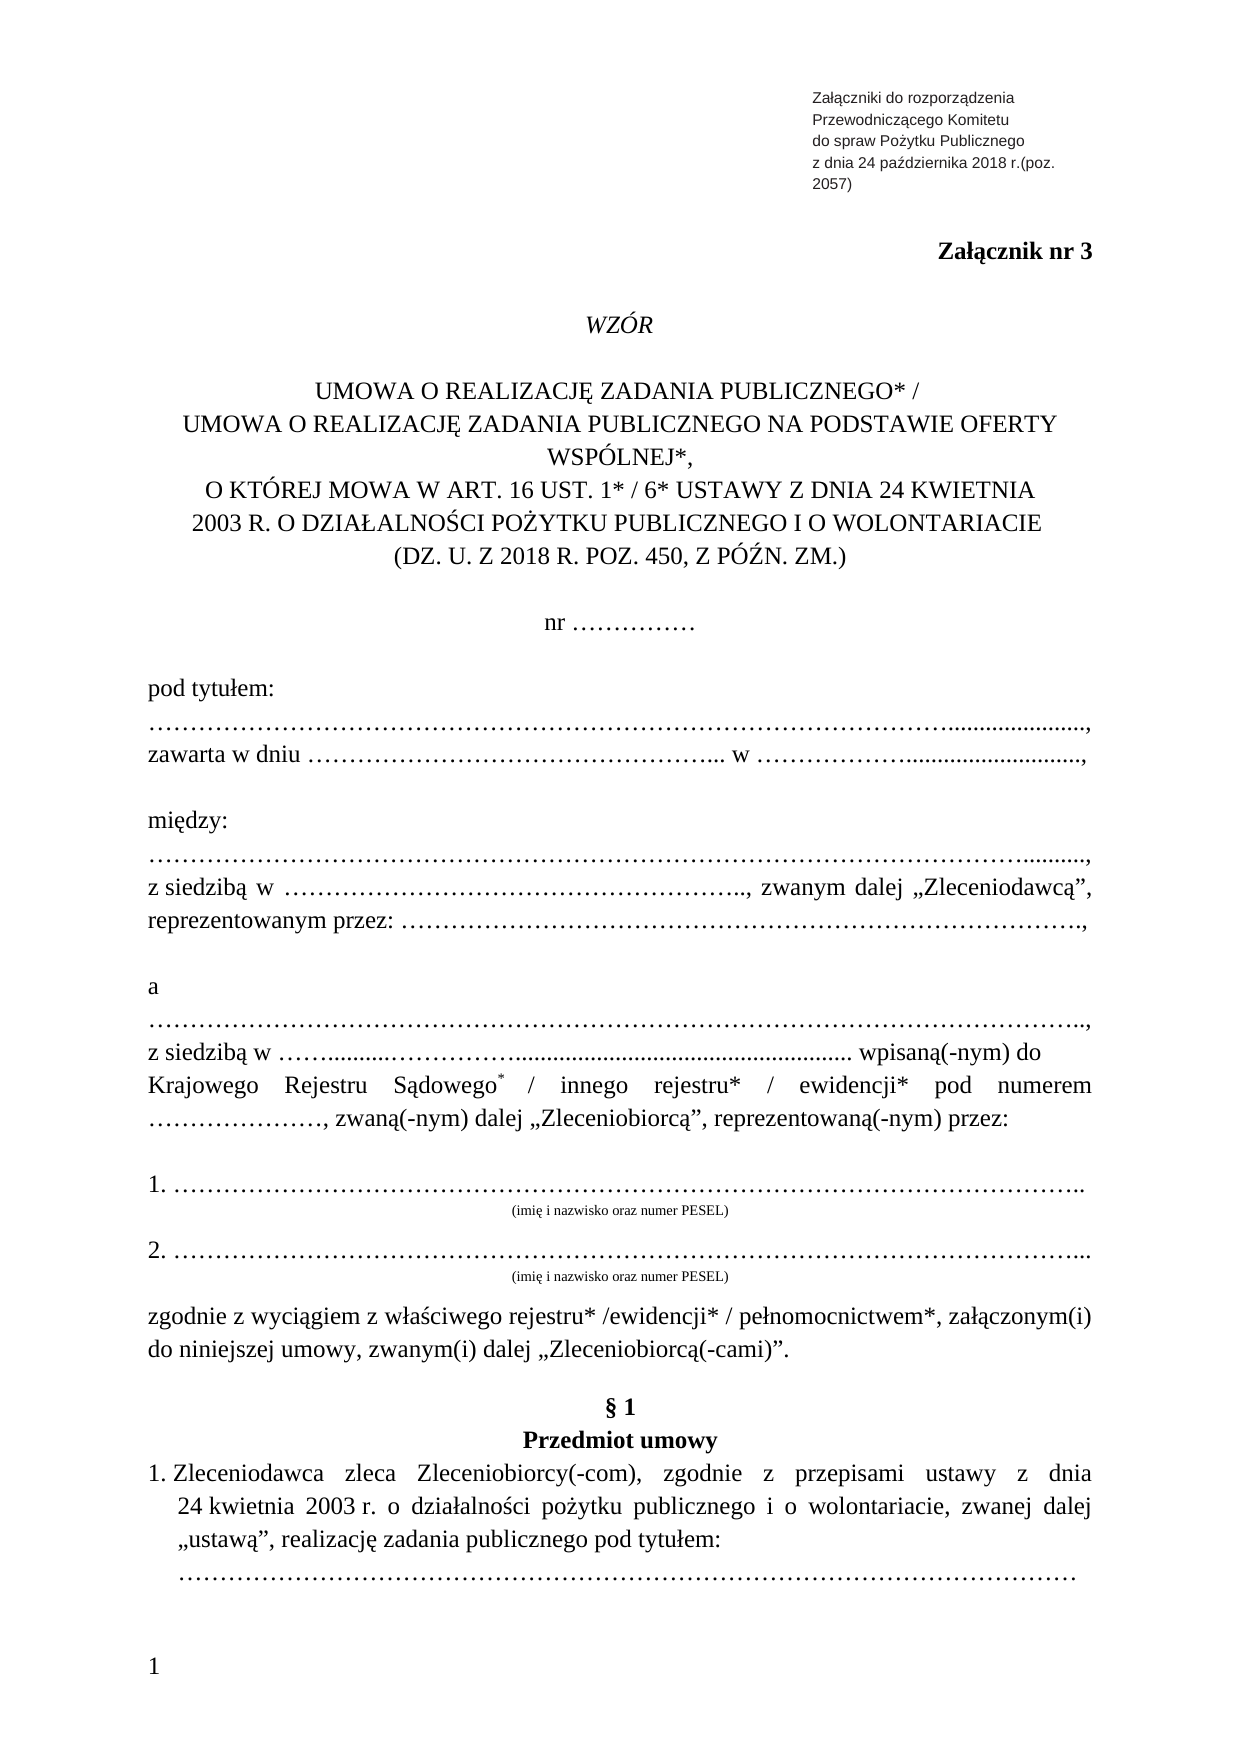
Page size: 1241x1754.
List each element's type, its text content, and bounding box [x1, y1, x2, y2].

text Krajowego Rejestru Sądowego* / innego rejestru* / ewidencji* pod numerem …………………, zwaną(-nym) dalej „Zleceniobiorcą”, reprezentowaną(-nym) przez: [148, 1070, 1093, 1132]
text nr …………… [148, 607, 1093, 636]
text ………………………………………………………………………………………………….., z siedzibą w ……..........……………...................................................... wpisaną(-nym) do [148, 1004, 1093, 1066]
text UMOWA O REALIZACJĘ ZADANIA PUBLICZNEGO NA PODSTAWIE OFERTY WSPÓLNEJ*, [148, 409, 1093, 471]
text § 1 [148, 1392, 1093, 1421]
text Przedmiot umowy [148, 1425, 1093, 1454]
text zgodnie z wyciągiem z właściwego rejestru* /ewidencji* / pełnomocnictwem*, załączonym(i) do niniejszej umowy, zwanym(i) dalej „Zleceniobiorcą(-cami)”. [148, 1301, 1093, 1363]
text Załączniki do rozporządzenia Przewodniczącego Komitetu do spraw Pożytku Publicznego z dnia 24 października 2018 r.(poz. 2057) [812, 89, 1093, 193]
text O KTÓREJ MOWA W ART. 16 UST. 1* / 6* USTAWY Z DNIA 24 KWIETNIA 2003 R. O DZIAŁALNOŚCI POŻYTKU PUBLICZNEGO I O WOLONTARIACIE (DZ. U. Z 2018 R. POZ. 450, Z PÓŹN. ZM.) [148, 475, 1093, 570]
text 2. ………………………………………………………………………………………………... [148, 1235, 1093, 1264]
text (imię i nazwisko oraz numer PESEL) [148, 1268, 1093, 1297]
text zawarta w dniu …………………………………………... w ………………............................, [148, 739, 1093, 768]
text …………………………………………………………………………………………….........., z siedzibą w ……………………………………………….., zwanym dalej „Zleceniodawcą”, reprezentowanym przez: ………………………………………………………………………., [148, 839, 1093, 933]
text UMOWA O REALIZACJĘ ZADANIA PUBLICZNEGO* / [148, 376, 1093, 405]
text 1. Zleceniodawca zleca Zleceniobiorcy(-com), zgodnie z przepisami ustawy z dnia 24 kwietnia 2003 r. o działalności pożytku publicznego i o wolontariacie, zwanej dalej „ustawą”, realizację zadania publicznego pod tytułem: [148, 1458, 1093, 1553]
text pod tytułem: ……………………………………………………………………………………......................, [148, 673, 1093, 735]
text 1. ……………………………………………………………………………………………….. [148, 1169, 1093, 1198]
text między: [148, 806, 1093, 834]
text Załącznik nr 3 [148, 236, 1093, 265]
text WZÓR [148, 310, 1093, 339]
text (imię i nazwisko oraz numer PESEL) [148, 1202, 1093, 1231]
text ……………………………………………………………………………………………… [177, 1557, 1093, 1586]
text a [148, 971, 1093, 999]
